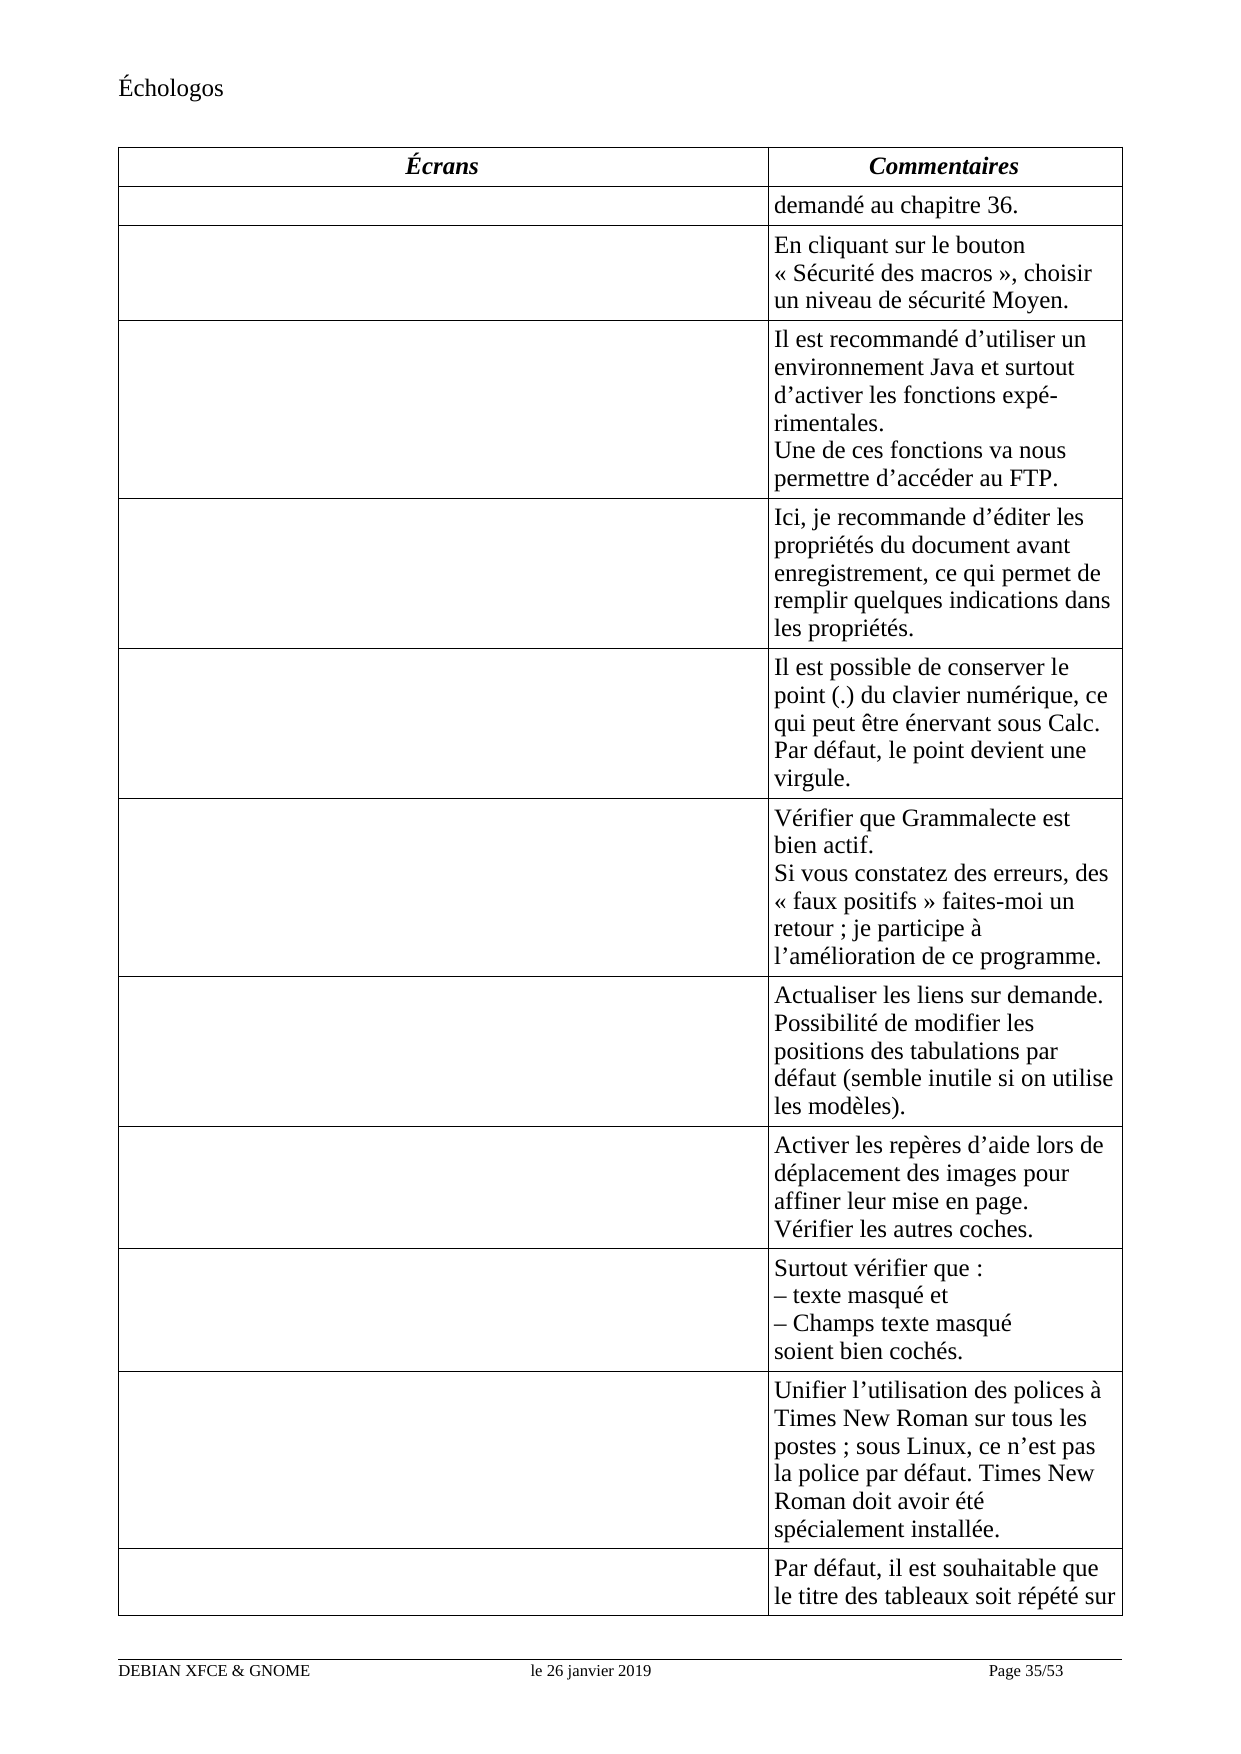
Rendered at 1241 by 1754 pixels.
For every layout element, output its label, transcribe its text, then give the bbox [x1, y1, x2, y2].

table_cell [119, 1372, 768, 1548]
table_cell Par défaut, il est souhaitable que le titre des tableaux soit répété sur [769, 1549, 1122, 1615]
table_cell [119, 977, 768, 1126]
table_header Commentaires [769, 148, 1122, 186]
table_cell [119, 799, 768, 976]
table_cell Ici, je recommande d’éditer les propriétés du document avant enregistrement, ce qui permet de remplir quelques indications dans les propriétés. [769, 499, 1122, 648]
table_cell Activer les repères d’aide lors de déplacement des images pour affiner leur mise en page. Vérifier les autres coches. [769, 1127, 1122, 1248]
table_cell Unifier l’utilisation des polices à Times New Roman sur tous les postes ; sous Linux, ce n’est pas la police par défaut. Times New Roman doit avoir été spécialement installée. [769, 1372, 1122, 1548]
table_cell [119, 1249, 768, 1371]
table_cell Vérifier que Grammalecte est bien actif. Si vous constatez des erreurs, des « faux positifs » faites-moi un retour ; je participe à l’amélioration de ce programme. [769, 799, 1122, 976]
table_cell [119, 1127, 768, 1248]
table_cell [119, 321, 768, 498]
table_cell [119, 187, 768, 225]
table_cell [119, 499, 768, 648]
table_header Écrans [119, 148, 768, 186]
table_cell [119, 226, 768, 320]
table_cell Surtout vérifier que : – texte masqué et – Champs texte masqué soient bien cochés. [769, 1249, 1122, 1371]
table_cell Il est possible de conserver le point (.) du clavier numérique, ce qui peut être énervant sous Calc. Par défaut, le point devient une virgule. [769, 649, 1122, 798]
table_cell demandé au chapitre 36. [769, 187, 1122, 225]
table_cell Actualiser les liens sur demande. Possibilité de modifier les positions des tabulations par défaut (semble inutile si on utilise les modèles). [769, 977, 1122, 1126]
table_cell [119, 1549, 768, 1615]
table_cell [119, 649, 768, 798]
table_cell En cliquant sur le bouton « Sécurité des macros », choisir un niveau de sécurité Moyen. [769, 226, 1122, 320]
table_cell Il est recommandé d’utiliser un environnement Java et surtout d’activer les fonctions expé-rimentales. Une de ces fonctions va nous permettre d’accéder au FTP. [769, 321, 1122, 498]
